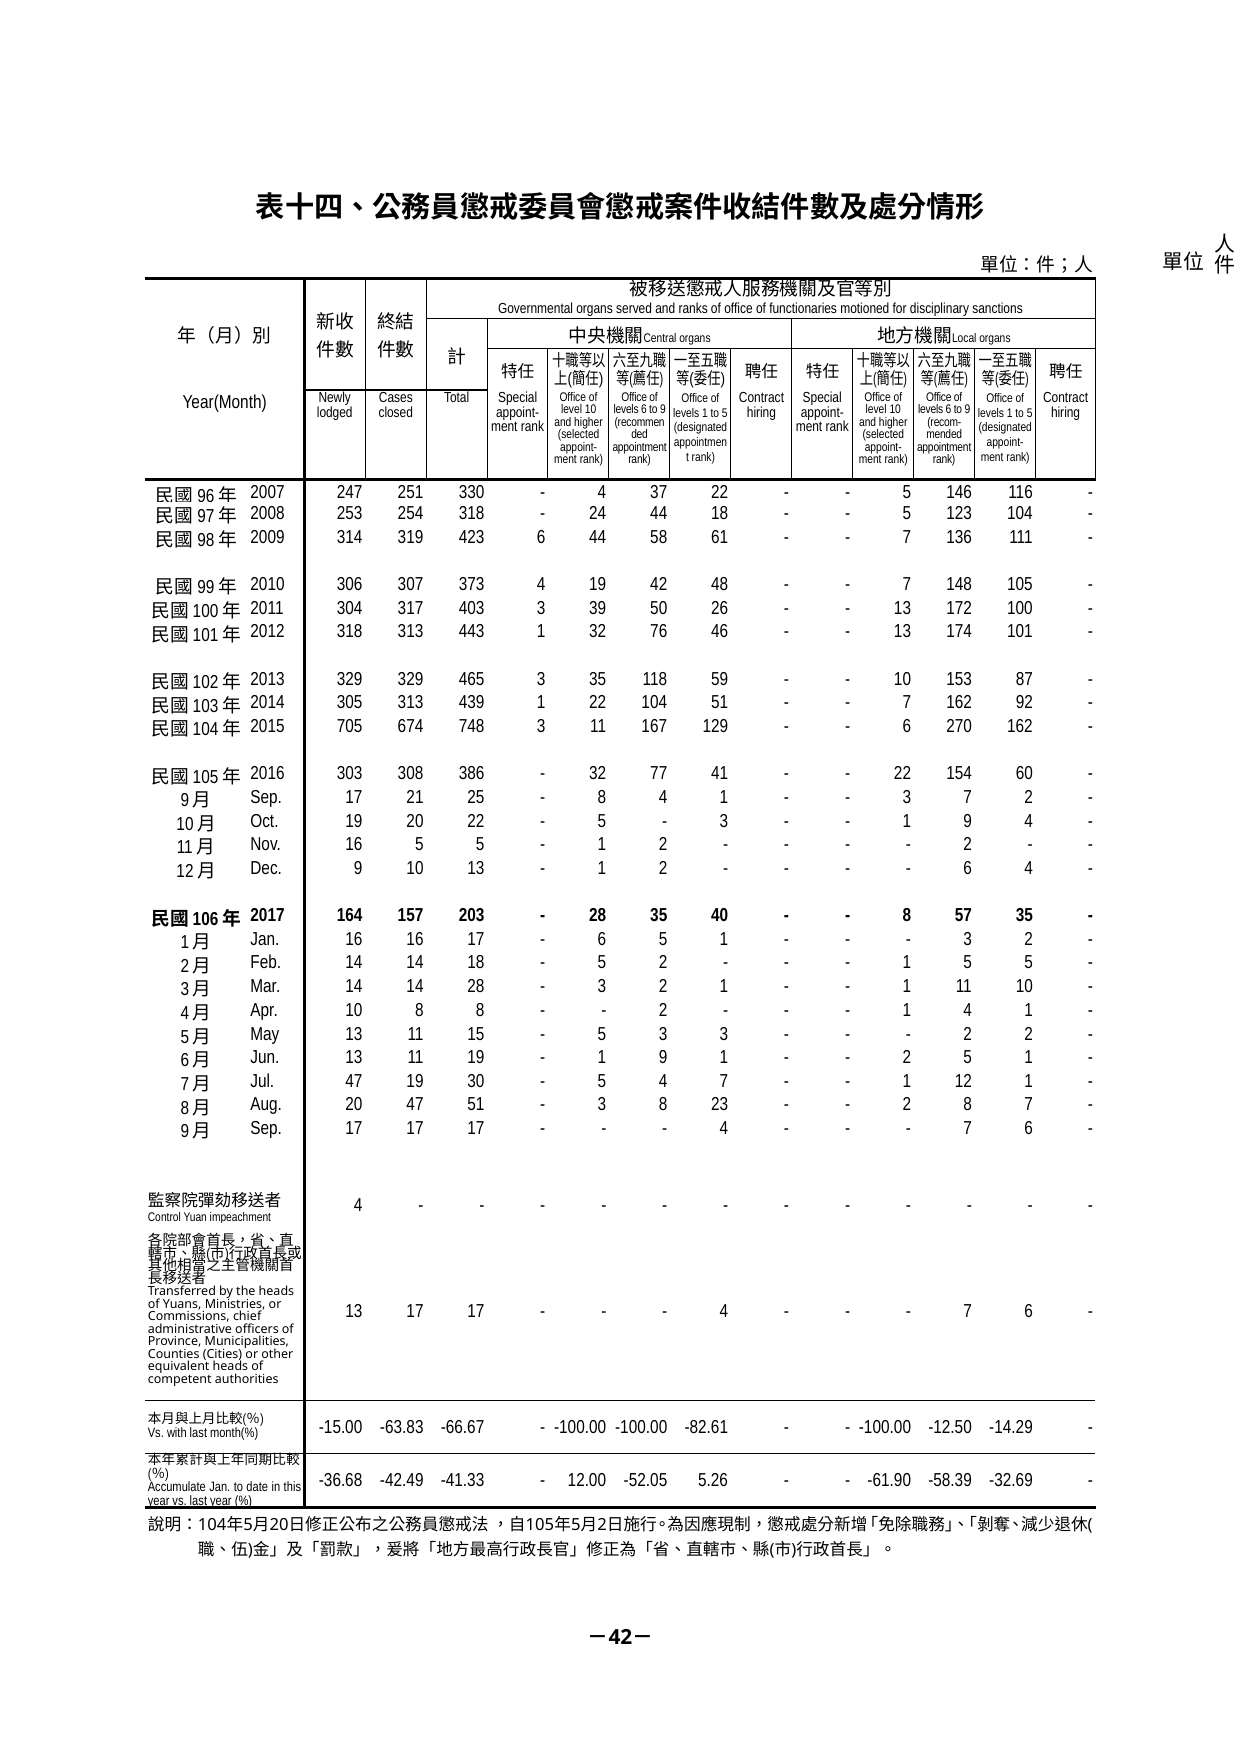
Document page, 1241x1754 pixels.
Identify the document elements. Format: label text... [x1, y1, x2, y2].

table_header 年（月）別 [145, 280, 303, 389]
table_cell 10月 [145, 809, 247, 832]
table_cell 2月 [145, 950, 247, 974]
table_cell [731, 738, 792, 761]
table_cell 17 [426, 1116, 487, 1139]
table_cell [145, 643, 247, 667]
table_cell - [487, 1045, 548, 1069]
table_cell -14.29 [975, 1401, 1035, 1453]
table_cell [670, 1140, 731, 1163]
table_cell - [1035, 903, 1096, 927]
table_cell [670, 643, 731, 667]
table_cell 六至九職等(薦任) [914, 349, 974, 389]
table_cell 21 [365, 785, 426, 808]
table_cell [853, 643, 913, 667]
table_cell 本月與上月比較(％) Vs. with last month(%) [145, 1401, 303, 1453]
table_cell 1 [853, 1069, 913, 1092]
table_cell [306, 549, 365, 572]
table_cell - [792, 832, 853, 856]
table_cell [426, 1163, 487, 1187]
table_cell - [792, 927, 853, 950]
table_cell - [670, 856, 731, 879]
table_cell [792, 1163, 853, 1187]
table_cell 4 [914, 998, 974, 1021]
table_cell [914, 549, 974, 572]
table_cell [306, 738, 365, 761]
table_cell 聘任 [1036, 349, 1095, 389]
table_cell [792, 1140, 853, 1163]
table_cell 14 [306, 950, 365, 974]
table_cell 12.00 [548, 1454, 609, 1506]
table_cell [426, 738, 487, 761]
table_cell [609, 1163, 670, 1187]
table_cell 9月 [145, 785, 247, 808]
table_cell -58.39 [914, 1454, 974, 1506]
table_cell 2015 [247, 714, 303, 738]
table_cell - [487, 1222, 548, 1399]
table_cell - [853, 832, 913, 856]
table_cell 423 [426, 525, 487, 548]
table_cell - [487, 832, 548, 856]
table_cell 153 [914, 667, 974, 690]
table_cell [426, 549, 487, 572]
table_cell 計 [427, 319, 487, 389]
text 單位：件；人 [148, 249, 1092, 277]
table_cell 13 [306, 1021, 365, 1045]
table_cell 92 [975, 690, 1035, 714]
table_cell 116 [975, 481, 1035, 501]
table_cell 16 [306, 832, 365, 856]
table_cell 104 [975, 501, 1035, 525]
table_cell - [670, 998, 731, 1021]
table_cell 330 [426, 481, 487, 501]
table_cell 8 [365, 998, 426, 1021]
table_cell 聘任 [731, 349, 791, 389]
table_cell 164 [306, 903, 365, 927]
table_cell 32 [548, 619, 609, 643]
table_cell 1 [670, 974, 731, 998]
table_cell 313 [365, 619, 426, 643]
table_cell - [731, 1401, 792, 1453]
table_cell - [731, 525, 792, 548]
table_cell 18 [426, 950, 487, 974]
table_cell 17 [365, 1222, 426, 1399]
table_cell [792, 549, 853, 572]
table_cell -63.83 [365, 1401, 426, 1453]
table_cell 6月 [145, 1045, 247, 1069]
table_cell [548, 1163, 609, 1187]
table_cell 7 [853, 572, 913, 596]
table_cell - [731, 832, 792, 856]
table_cell 3 [853, 785, 913, 808]
table_cell - [487, 481, 548, 501]
table_cell [426, 1140, 487, 1163]
table_cell 129 [670, 714, 731, 738]
table_cell [1035, 549, 1096, 572]
table_cell [487, 643, 548, 667]
table_cell 307 [365, 572, 426, 596]
table_cell - [792, 761, 853, 785]
table_cell 2008 [247, 501, 303, 525]
table_cell - [853, 1116, 913, 1139]
table_cell -66.67 [426, 1401, 487, 1453]
table_cell [548, 738, 609, 761]
table_cell 4 [670, 1116, 731, 1139]
text 說明：104年5月20日修正公布之公務員懲戒法 ，自105年5月2日施行。為因應現制，懲戒處分新增「免除職務」、「剝奪、減少退休(職、伍)金」及「罰款」，爰將「地方最高行政長官」修正為「省、直轄市、縣(市)行政首長」。 [148, 1511, 1092, 1560]
table_cell 19 [426, 1045, 487, 1069]
table_cell - [1035, 596, 1096, 619]
table_cell - [1035, 974, 1096, 998]
table_cell 136 [914, 525, 974, 548]
table_cell - [792, 998, 853, 1021]
table_cell [365, 738, 426, 761]
table_cell 403 [426, 596, 487, 619]
table_cell 4月 [145, 998, 247, 1021]
table_cell 3月 [145, 974, 247, 998]
table_cell - [487, 903, 548, 927]
table_cell 7 [853, 690, 913, 714]
table_cell 4 [975, 856, 1035, 879]
table_cell -42.49 [365, 1454, 426, 1506]
table_cell - [975, 832, 1035, 856]
table_cell [792, 738, 853, 761]
table_cell 民國 97年 [145, 501, 247, 525]
table_cell [487, 1163, 548, 1187]
table_cell 19 [306, 809, 365, 832]
table_cell 76 [609, 619, 670, 643]
table_cell [670, 738, 731, 761]
table_cell - [487, 1069, 548, 1092]
table_cell 251 [365, 481, 426, 501]
table_cell 148 [914, 572, 974, 596]
table_cell - [792, 501, 853, 525]
table_cell 47 [365, 1092, 426, 1116]
table_cell - [853, 927, 913, 950]
table_cell Special appoint- ment rank [488, 389, 547, 477]
table_cell 40 [670, 903, 731, 927]
table_cell [975, 1163, 1035, 1187]
table_cell 2011 [247, 596, 303, 619]
table_cell 26 [670, 596, 731, 619]
table_cell 14 [365, 974, 426, 998]
table_cell 304 [306, 596, 365, 619]
table_cell - [1035, 1453, 1096, 1506]
table_cell Contract hiring [731, 389, 791, 477]
table_cell [792, 643, 853, 667]
table_cell - [731, 1116, 792, 1139]
table_cell 5.26 [670, 1454, 731, 1506]
table_cell 一至五職等(委任) [975, 349, 1035, 389]
table_cell 1 [853, 998, 913, 1021]
text [1162, 270, 1240, 277]
table_cell - [792, 903, 853, 927]
table_cell 4 [609, 1069, 670, 1092]
table_cell 一至五職等(委任) [670, 349, 730, 389]
table_cell 地方機關Local organs [792, 319, 1095, 347]
table_cell [306, 1163, 365, 1187]
table_cell - [487, 1092, 548, 1116]
table_cell 1 [975, 1069, 1035, 1092]
table_cell Year(Month) [145, 389, 303, 477]
table_cell 58 [609, 525, 670, 548]
table_cell - [1035, 1045, 1096, 1069]
table_cell 9月 [145, 1116, 247, 1139]
table_cell [247, 643, 303, 667]
table_cell 11月 [145, 832, 247, 856]
table_cell -100.00 [853, 1401, 913, 1453]
table_cell 8月 [145, 1092, 247, 1116]
table_cell [548, 549, 609, 572]
table_cell 3 [609, 1021, 670, 1045]
table_cell [975, 1140, 1035, 1163]
table_header 新收件數 [306, 280, 365, 389]
table_cell [914, 1163, 974, 1187]
table_cell Sep. [247, 785, 303, 808]
table_cell 13 [853, 596, 913, 619]
table_cell 87 [975, 667, 1035, 690]
table_cell [487, 1140, 548, 1163]
table_cell Office of levels 6 to 9 (recom- mended appointment rank) [914, 389, 974, 477]
table_cell 8 [609, 1092, 670, 1116]
table_cell 22 [670, 481, 731, 501]
table_cell 11 [365, 1021, 426, 1045]
table_cell [365, 880, 426, 903]
table_cell 4 [306, 1187, 365, 1222]
table_cell 443 [426, 619, 487, 643]
table_cell 308 [365, 761, 426, 785]
table_cell [670, 880, 731, 903]
table_cell - [487, 1187, 548, 1222]
table_cell 2017 [247, 903, 303, 927]
table_cell 3 [914, 927, 974, 950]
table_cell 314 [306, 525, 365, 548]
table_cell 8 [548, 785, 609, 808]
table_cell 674 [365, 714, 426, 738]
table_cell 各院部會首長，省、直轄市、縣(市)行政首長或其他相當之主管機關首長移送者 Transferred by the heads of Yuans, Ministries, or Commissions, chief administrative officers of Province, Municipalities, Counties (Cities) or other equivalent heads of competent authorities [145, 1222, 303, 1399]
table_cell 37 [609, 481, 670, 501]
table_cell Feb. [247, 950, 303, 974]
table_cell [145, 1140, 247, 1163]
table_cell 15 [426, 1021, 487, 1045]
table_cell 174 [914, 619, 974, 643]
table_cell - [792, 525, 853, 548]
table_cell 2 [975, 927, 1035, 950]
table_cell 民國101年 [145, 619, 247, 643]
table_cell 13 [853, 619, 913, 643]
table_cell - [792, 950, 853, 974]
table_cell 17 [306, 1116, 365, 1139]
table_cell - [1035, 927, 1096, 950]
table_cell - [731, 998, 792, 1021]
table_cell - [487, 927, 548, 950]
table_cell 51 [426, 1092, 487, 1116]
table_cell 6 [487, 525, 548, 548]
table_cell 105 [975, 572, 1035, 596]
table_cell Dec. [247, 856, 303, 879]
table_cell - [609, 1187, 670, 1222]
table_cell Oct. [247, 809, 303, 832]
table_cell 8 [426, 998, 487, 1021]
table_cell -100.00 [609, 1401, 670, 1453]
table_cell 2012 [247, 619, 303, 643]
table_cell 17 [365, 1116, 426, 1139]
table_cell [548, 643, 609, 667]
table_cell 253 [306, 501, 365, 525]
table_cell 5 [426, 832, 487, 856]
table_cell 監察院彈劾移送者 Control Yuan impeachment [145, 1187, 303, 1222]
table_cell - [731, 501, 792, 525]
table_cell - [792, 1045, 853, 1069]
table_cell Office of levels 1 to 5 (designated appoint- ment rank) [975, 389, 1035, 477]
table_cell -52.05 [609, 1454, 670, 1506]
table_cell 9 [609, 1045, 670, 1069]
table_cell 民國102年 [145, 667, 247, 690]
table_cell 5 [914, 950, 974, 974]
table_cell - [853, 1222, 913, 1399]
table_cell 2 [853, 1045, 913, 1069]
table_cell [487, 738, 548, 761]
table_cell 2016 [247, 761, 303, 785]
table_cell 1 [975, 998, 1035, 1021]
table_cell 13 [306, 1045, 365, 1069]
table_cell 12 [914, 1069, 974, 1092]
table_cell -32.69 [975, 1454, 1035, 1506]
table_cell 2 [853, 1092, 913, 1116]
table_cell [365, 643, 426, 667]
table_cell 748 [426, 714, 487, 738]
table_cell - [731, 927, 792, 950]
table_cell 7 [914, 1222, 974, 1399]
table_cell - [1035, 1116, 1096, 1139]
table_cell 1 [670, 1045, 731, 1069]
table_cell 270 [914, 714, 974, 738]
table_cell - [792, 596, 853, 619]
table_cell 77 [609, 761, 670, 785]
table_cell 167 [609, 714, 670, 738]
table_cell Contract hiring [1036, 389, 1095, 477]
table_cell [670, 1163, 731, 1187]
table_cell 11 [365, 1045, 426, 1069]
table_cell [609, 549, 670, 572]
table_cell [853, 1163, 913, 1187]
table_cell [670, 549, 731, 572]
table_cell - [1035, 1069, 1096, 1092]
table_cell 2013 [247, 667, 303, 690]
table_cell [609, 880, 670, 903]
table_cell 1 [548, 1045, 609, 1069]
table_cell 本年累計與上年同期比較(％) Accumulate Jan. to date in this year vs. last year (%) [145, 1454, 303, 1506]
table_cell 44 [609, 501, 670, 525]
table_cell 28 [548, 903, 609, 927]
table_cell [853, 738, 913, 761]
table_cell -100.00 [548, 1401, 609, 1453]
table_cell - [731, 572, 792, 596]
table_cell 民國103年 [145, 690, 247, 714]
table_cell 5 [975, 950, 1035, 974]
table_cell 19 [548, 572, 609, 596]
text 表十四、公務員懲戒委員會懲戒案件收結件數及處分情形 [148, 183, 1092, 225]
table_cell 4 [487, 572, 548, 596]
table_cell [853, 549, 913, 572]
table_cell 2007 [247, 481, 303, 501]
table_cell Office of levels 6 to 9 (recommended appointment rank) [609, 389, 669, 477]
table_cell Mar. [247, 974, 303, 998]
table_cell 9 [914, 809, 974, 832]
table_cell 14 [365, 950, 426, 974]
table_cell [975, 880, 1035, 903]
table_cell 2 [609, 832, 670, 856]
table_cell - [487, 1454, 548, 1506]
table_cell 民國100年 [145, 596, 247, 619]
table_cell 61 [670, 525, 731, 548]
table_cell - [731, 761, 792, 785]
table_cell - [731, 714, 792, 738]
table_cell 6 [548, 927, 609, 950]
table_cell - [792, 572, 853, 596]
table_cell 民國104年 [145, 714, 247, 738]
table_cell 60 [975, 761, 1035, 785]
table_cell [609, 643, 670, 667]
table_cell - [670, 832, 731, 856]
table_cell 59 [670, 667, 731, 690]
table_cell 1 [670, 927, 731, 950]
table_cell - [487, 809, 548, 832]
table_cell 305 [306, 690, 365, 714]
table_cell - [1035, 1400, 1096, 1453]
table_cell 1 [548, 832, 609, 856]
table_cell 10 [306, 998, 365, 1021]
table_cell - [1035, 832, 1096, 856]
table_cell 16 [306, 927, 365, 950]
table_cell 1月 [145, 927, 247, 950]
table_cell 特任 [792, 349, 852, 389]
table_cell - [1035, 667, 1096, 690]
table_cell 329 [306, 667, 365, 690]
table_cell 17 [426, 1222, 487, 1399]
table_cell - [1035, 572, 1096, 596]
table_cell [145, 1163, 247, 1187]
table_cell 8 [914, 1092, 974, 1116]
table_cell -61.90 [853, 1454, 913, 1506]
table_cell [853, 1140, 913, 1163]
table_cell [306, 1140, 365, 1163]
table_cell 5 [548, 1021, 609, 1045]
table_cell 2014 [247, 690, 303, 714]
table_cell 319 [365, 525, 426, 548]
table_cell - [487, 1116, 548, 1139]
table_cell 57 [914, 903, 974, 927]
table_cell [731, 880, 792, 903]
table_cell 318 [306, 619, 365, 643]
table_cell 2 [975, 785, 1035, 808]
table_cell - [731, 974, 792, 998]
table_cell - [731, 950, 792, 974]
table_cell - [487, 998, 548, 1021]
table_cell - [792, 714, 853, 738]
table_cell 2 [609, 974, 670, 998]
table_cell 313 [365, 690, 426, 714]
table_cell - [487, 950, 548, 974]
table_cell [548, 1140, 609, 1163]
table_header 終結件數 [366, 280, 426, 389]
table_cell [306, 643, 365, 667]
table_cell 民國 98年 [145, 525, 247, 548]
table_cell - [731, 1454, 792, 1506]
table_cell 5 [914, 1045, 974, 1069]
table_cell Office of levels 1 to 5 (designated appointment rank) [670, 389, 730, 477]
table_cell 1 [853, 950, 913, 974]
table_cell [975, 549, 1035, 572]
table_cell 20 [306, 1092, 365, 1116]
table_cell - [792, 1092, 853, 1116]
table_cell [975, 643, 1035, 667]
table_cell 5 [548, 950, 609, 974]
table_cell - [792, 785, 853, 808]
table_cell 19 [365, 1069, 426, 1092]
table_cell 157 [365, 903, 426, 927]
table_cell [1035, 643, 1096, 667]
table_cell - [548, 1116, 609, 1139]
table_cell 6 [853, 714, 913, 738]
table_cell 六至九職等(薦任) [609, 349, 669, 389]
table_cell - [792, 1069, 853, 1092]
text 單位： [1162, 245, 1212, 270]
table_cell 民國105年 [145, 761, 247, 785]
table_cell [1035, 1163, 1096, 1187]
table_cell 51 [670, 690, 731, 714]
table_cell - [792, 1454, 853, 1506]
table_cell 22 [548, 690, 609, 714]
table_cell - [1035, 1187, 1096, 1222]
table_cell 10 [853, 667, 913, 690]
table_cell 41 [670, 761, 731, 785]
table_cell 303 [306, 761, 365, 785]
table_cell 42 [609, 572, 670, 596]
table_cell 3 [487, 714, 548, 738]
table_cell 101 [975, 619, 1035, 643]
table_cell [145, 549, 247, 572]
table_cell 2009 [247, 525, 303, 548]
table_cell - [670, 1187, 731, 1222]
table_cell - [1035, 761, 1096, 785]
table_cell 172 [914, 596, 974, 619]
table_cell 3 [487, 596, 548, 619]
table_cell 35 [548, 667, 609, 690]
table_cell Newly lodged [306, 391, 365, 477]
table_cell 7 [853, 525, 913, 548]
table_cell [914, 1140, 974, 1163]
table_cell [731, 643, 792, 667]
table_cell 17 [306, 785, 365, 808]
table_cell 3 [548, 974, 609, 998]
table_cell 1 [975, 1045, 1035, 1069]
table_cell [975, 738, 1035, 761]
table_cell [365, 1140, 426, 1163]
table_cell - [792, 1116, 853, 1139]
table_cell -82.61 [670, 1401, 731, 1453]
table_cell - [548, 1222, 609, 1399]
table_cell Office of level 10 and higher (selected appoint- ment rank) [853, 389, 913, 477]
table_cell - [1035, 501, 1096, 525]
table_cell [731, 1140, 792, 1163]
table_cell 35 [975, 903, 1035, 927]
table_cell [731, 1163, 792, 1187]
table_cell - [792, 690, 853, 714]
table_cell Special appoint- ment rank [792, 389, 852, 477]
table_cell 3 [670, 1021, 731, 1045]
table_cell - [1035, 1021, 1096, 1045]
table_cell - [853, 1021, 913, 1045]
table_cell - [609, 1222, 670, 1399]
table_cell 7 [914, 1116, 974, 1139]
table_cell Cases closed [366, 391, 426, 477]
table_cell 民國106年 [145, 903, 247, 927]
table_cell 154 [914, 761, 974, 785]
table_cell 439 [426, 690, 487, 714]
table_cell - [792, 974, 853, 998]
table_cell [1035, 880, 1096, 903]
table_cell 13 [426, 856, 487, 879]
table_cell Total [427, 391, 487, 477]
table_cell - [487, 1021, 548, 1045]
table_cell 2 [609, 856, 670, 879]
table_cell - [914, 1187, 974, 1222]
table_cell 6 [975, 1222, 1035, 1399]
table_cell [792, 880, 853, 903]
table_cell 3 [487, 667, 548, 690]
table_cell - [1035, 1092, 1096, 1116]
table_cell - [487, 974, 548, 998]
table_cell 1 [548, 856, 609, 879]
table_cell May [247, 1021, 303, 1045]
table_cell Jan. [247, 927, 303, 950]
table_cell 6 [975, 1116, 1035, 1139]
table_cell 465 [426, 667, 487, 690]
table_cell - [731, 667, 792, 690]
table_cell [487, 549, 548, 572]
table_cell [609, 738, 670, 761]
table_cell [914, 738, 974, 761]
table_cell 3 [670, 809, 731, 832]
table_cell 2010 [247, 572, 303, 596]
table_cell - [1035, 619, 1096, 643]
table_cell 373 [426, 572, 487, 596]
table_cell 2 [914, 1021, 974, 1045]
table_cell - [670, 950, 731, 974]
table_cell [247, 1140, 303, 1163]
table_cell 2 [609, 998, 670, 1021]
table_cell 2 [609, 950, 670, 974]
table_cell 13 [306, 1222, 365, 1399]
table_cell - [731, 1069, 792, 1092]
table_cell 22 [853, 761, 913, 785]
table_cell 25 [426, 785, 487, 808]
table_cell - [792, 1401, 853, 1453]
table_cell - [1035, 785, 1096, 808]
table_cell - [548, 998, 609, 1021]
table_cell - [487, 501, 548, 525]
table_cell - [487, 785, 548, 808]
table_cell Office of level 10 and higher (selected appoint- ment rank) [548, 389, 608, 477]
table_cell - [487, 761, 548, 785]
table_cell 318 [426, 501, 487, 525]
table_cell -41.33 [426, 1454, 487, 1506]
table_cell [426, 643, 487, 667]
table_cell - [487, 1401, 548, 1453]
table_cell 4 [975, 809, 1035, 832]
table_cell 100 [975, 596, 1035, 619]
table_cell Sep. [247, 1116, 303, 1139]
table_cell 203 [426, 903, 487, 927]
table_cell 162 [914, 690, 974, 714]
table_cell [306, 880, 365, 903]
table_cell 329 [365, 667, 426, 690]
table_cell 7 [975, 1092, 1035, 1116]
table_cell 50 [609, 596, 670, 619]
table_cell 16 [365, 927, 426, 950]
table_cell 146 [914, 481, 974, 501]
table_cell 10 [365, 856, 426, 879]
table_cell - [792, 1222, 853, 1399]
table_cell - [1035, 998, 1096, 1021]
table_cell 47 [306, 1069, 365, 1092]
table_cell 35 [609, 903, 670, 927]
table_cell 十職等以上(簡任) [853, 349, 913, 389]
table_cell Aug. [247, 1092, 303, 1116]
table_cell 104 [609, 690, 670, 714]
table_cell - [609, 809, 670, 832]
table_cell [1035, 1140, 1096, 1163]
table_cell 32 [548, 761, 609, 785]
table_cell - [731, 1092, 792, 1116]
table_cell 9 [306, 856, 365, 879]
table_cell 254 [365, 501, 426, 525]
table_cell [1035, 738, 1096, 761]
table_cell - [792, 856, 853, 879]
table_cell 11 [914, 974, 974, 998]
table_cell 民國 99年 [145, 572, 247, 596]
table_cell [487, 880, 548, 903]
table_cell Apr. [247, 998, 303, 1021]
table_cell [914, 880, 974, 903]
table_cell 306 [306, 572, 365, 596]
table_cell [853, 880, 913, 903]
table_cell Jun. [247, 1045, 303, 1069]
table_cell 247 [306, 481, 365, 501]
table_cell [365, 1163, 426, 1187]
table_cell [247, 549, 303, 572]
table_cell [145, 880, 247, 903]
table_cell - [1035, 714, 1096, 738]
table_cell - [792, 619, 853, 643]
table_cell - [853, 1187, 913, 1222]
table_cell - [792, 1021, 853, 1045]
table_cell - [731, 481, 792, 501]
table_cell 20 [365, 809, 426, 832]
table_cell 5 [853, 481, 913, 501]
table_cell 十職等以上(簡任) [548, 349, 608, 389]
table_cell 7 [670, 1069, 731, 1092]
table_cell 123 [914, 501, 974, 525]
table_cell - [548, 1187, 609, 1222]
table_cell - [792, 809, 853, 832]
table_cell 30 [426, 1069, 487, 1092]
table_cell - [731, 596, 792, 619]
table_cell 民國 96年 [145, 481, 247, 501]
table_cell -15.00 [306, 1401, 365, 1453]
table_cell - [1035, 856, 1096, 879]
table_cell 特任 [488, 349, 547, 389]
table_cell - [792, 1187, 853, 1222]
table_cell 39 [548, 596, 609, 619]
table_cell [426, 880, 487, 903]
table_cell - [792, 667, 853, 690]
table_cell 4 [670, 1222, 731, 1399]
table_cell 12月 [145, 856, 247, 879]
table_cell 1 [487, 619, 548, 643]
table_cell 2 [975, 1021, 1035, 1045]
table_cell 1 [487, 690, 548, 714]
table_cell 23 [670, 1092, 731, 1116]
table_cell [365, 549, 426, 572]
table_cell - [731, 809, 792, 832]
table_cell 5 [365, 832, 426, 856]
table_cell [247, 738, 303, 761]
table_cell [731, 549, 792, 572]
table_cell [247, 880, 303, 903]
table_cell -12.50 [914, 1401, 974, 1453]
table_cell 14 [306, 974, 365, 998]
table_cell 5 [548, 809, 609, 832]
table_cell 1 [670, 785, 731, 808]
table_cell [609, 1140, 670, 1163]
table_cell 5 [853, 501, 913, 525]
table_cell 18 [670, 501, 731, 525]
table_cell 111 [975, 525, 1035, 548]
table_cell - [609, 1116, 670, 1139]
table_cell 2 [914, 832, 974, 856]
table_cell 46 [670, 619, 731, 643]
table_cell - [792, 481, 853, 501]
table_cell Nov. [247, 832, 303, 856]
table_cell 4 [548, 481, 609, 501]
table_cell 中央機關Central organs [488, 319, 791, 347]
table_cell - [731, 1222, 792, 1399]
table_cell 44 [548, 525, 609, 548]
table_cell 8 [853, 903, 913, 927]
table_cell - [426, 1187, 487, 1222]
table_cell 4 [609, 785, 670, 808]
table_cell 7 [914, 785, 974, 808]
table_cell 28 [426, 974, 487, 998]
table_cell 5 [609, 927, 670, 950]
table_cell 705 [306, 714, 365, 738]
table_cell - [731, 619, 792, 643]
table_cell 118 [609, 667, 670, 690]
table_cell - [731, 785, 792, 808]
table_cell - [853, 856, 913, 879]
table_cell - [1035, 950, 1096, 974]
table_cell 48 [670, 572, 731, 596]
table_cell 162 [975, 714, 1035, 738]
text 人件 [1212, 233, 1240, 276]
table_cell 17 [426, 927, 487, 950]
table_cell - [487, 856, 548, 879]
table_cell 1 [853, 809, 913, 832]
table_cell -36.68 [306, 1454, 365, 1506]
table_cell 317 [365, 596, 426, 619]
table_cell [914, 643, 974, 667]
table_cell 5月 [145, 1021, 247, 1045]
table_cell - [1035, 525, 1096, 548]
table_cell 1 [853, 974, 913, 998]
table_cell - [731, 1045, 792, 1069]
table_cell 11 [548, 714, 609, 738]
table_cell - [365, 1187, 426, 1222]
table_cell 386 [426, 761, 487, 785]
table_cell - [731, 856, 792, 879]
table_cell [145, 738, 247, 761]
table_cell 3 [548, 1092, 609, 1116]
table_cell 6 [914, 856, 974, 879]
table_cell - [1035, 1222, 1096, 1399]
table_cell 22 [426, 809, 487, 832]
table_cell - [731, 1187, 792, 1222]
table_cell 7月 [145, 1069, 247, 1092]
table_cell [247, 1163, 303, 1187]
table_header 被移送懲戒人服務機關及官等別 Governmental organs served and ranks of office of functionaries motioned for disciplinary sanctions [427, 280, 1095, 318]
table_cell - [1035, 809, 1096, 832]
table_cell 5 [548, 1069, 609, 1092]
table_cell 10 [975, 974, 1035, 998]
table_cell [548, 880, 609, 903]
table_cell - [975, 1187, 1035, 1222]
table_cell - [1035, 690, 1096, 714]
table_cell 24 [548, 501, 609, 525]
table_cell - [731, 903, 792, 927]
table_cell - [731, 1021, 792, 1045]
table_cell - [731, 690, 792, 714]
table_cell - [1035, 481, 1096, 501]
table_cell Jul. [247, 1069, 303, 1092]
